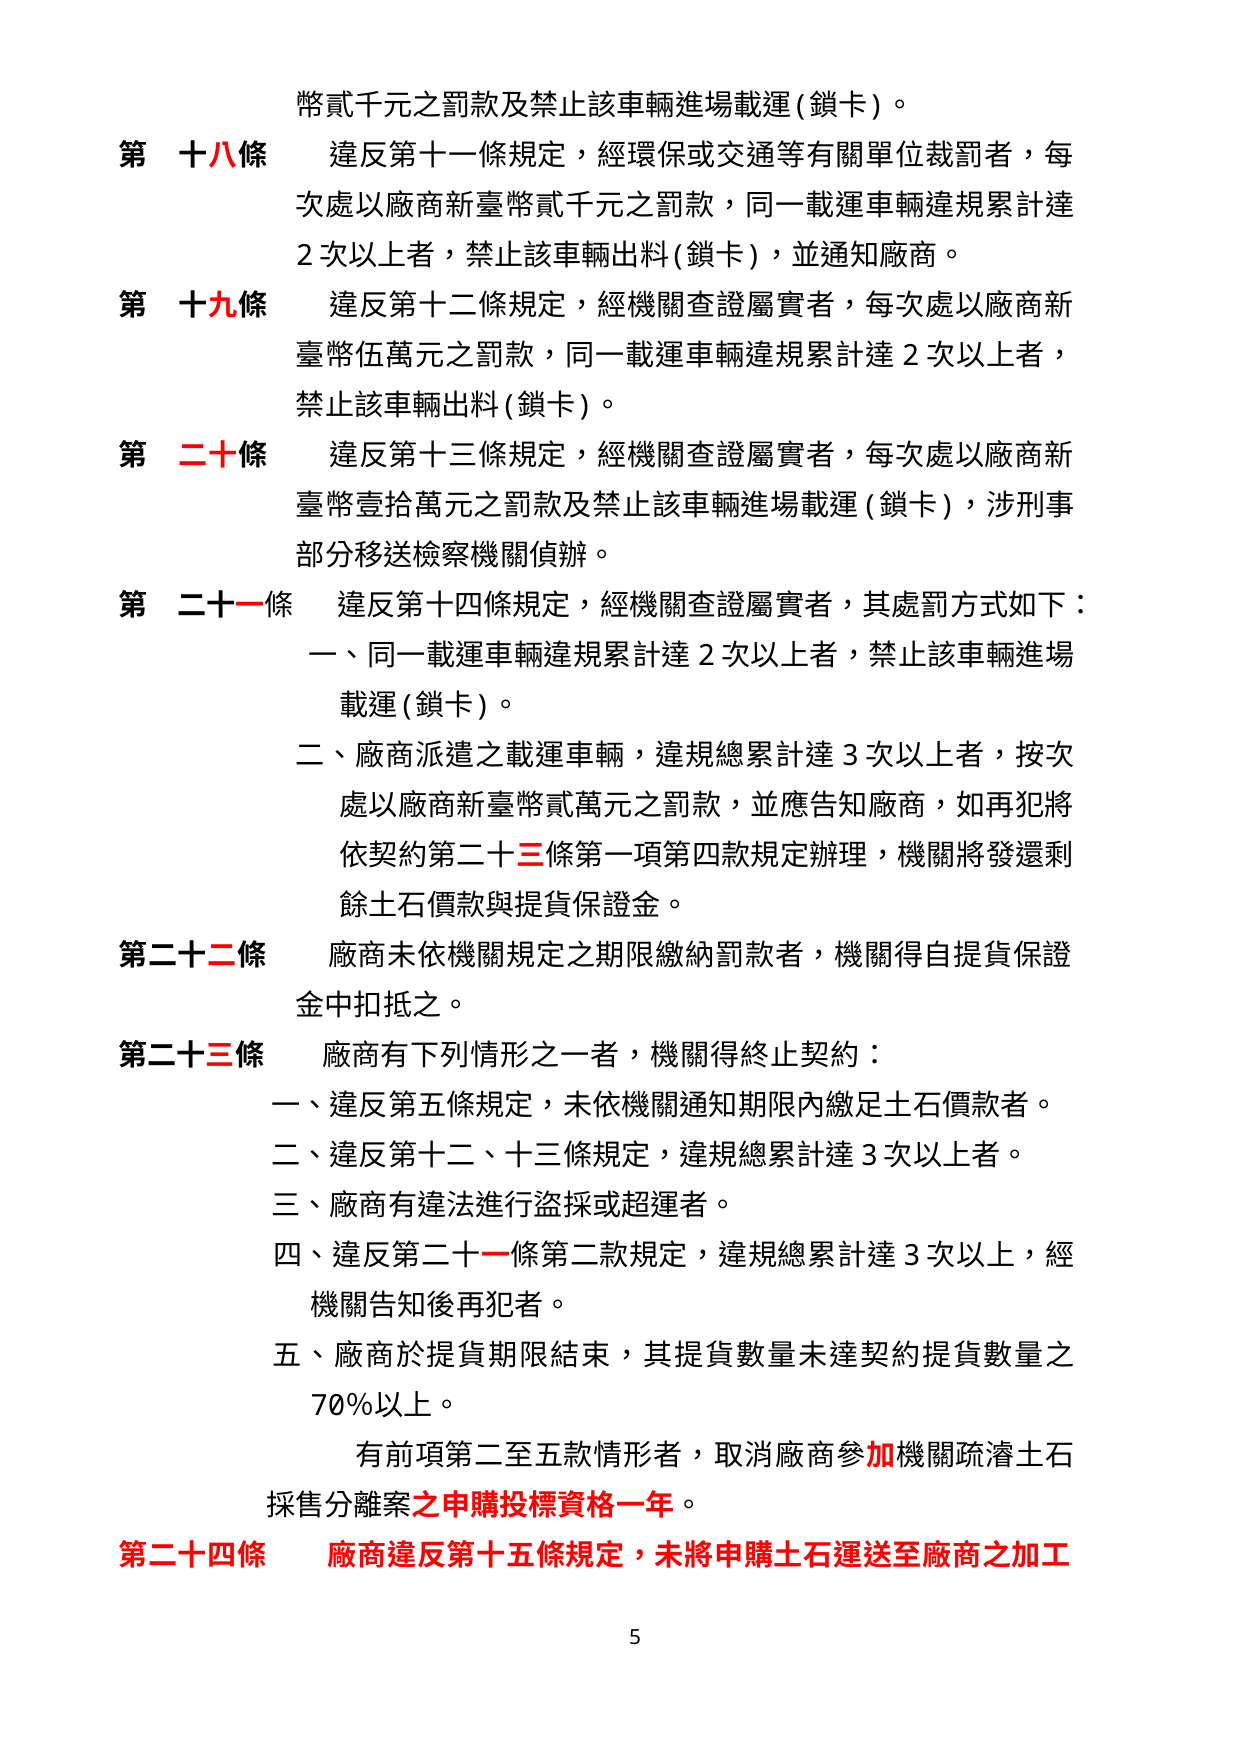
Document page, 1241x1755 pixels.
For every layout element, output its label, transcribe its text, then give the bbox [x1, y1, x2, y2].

text 五、廠商於提貨期限結束，其提貨數量未達契約提貨數量之70％以上。 [251, 1325, 1075, 1425]
text 第 十八條 違反第十一條規定，經環保或交通等有關單位裁罰者，每次處以廠商新臺幣貳千元之罰款，同一載運車輛違規累計達2次以上者，禁止該車輛出料(鎖卡)，並通知廠商。 [118, 125, 1075, 275]
text 第二十三條 廠商有下列情形之一者，機關得終止契約： [118, 1025, 1075, 1075]
text 四、違反第二十一條第二款規定，違規總累計達3次以上，經機關告知後再犯者。 [236, 1225, 1075, 1325]
text 幣貳千元之罰款及禁止該車輛進場載運(鎖卡)。 [118, 75, 1075, 125]
text 二、廠商派遣之載運車輛，違規總累計達3次以上者，按次處以廠商新臺幣貳萬元之罰款，並應告知廠商，如再犯將依契約第二十三條第一項第四款規定辦理，機關將發還剩餘土石價款與提貨保證金。 [295, 725, 1075, 925]
text 有前項第二至五款情形者，取消廠商參加機關疏濬土石採售分離案之申購投標資格一年。 [118, 1425, 1075, 1525]
text 第二十四條 廠商違反第十五條規定，未將申購土石運送至廠商之加工 [118, 1525, 1075, 1575]
text 第 二十條 違反第十三條規定，經機關查證屬實者，每次處以廠商新臺幣壹拾萬元之罰款及禁止該車輛進場載運(鎖卡)，涉刑事部分移送檢察機關偵辦。 [118, 425, 1075, 575]
text 一、同一載運車輛違規累計達2次以上者，禁止該車輛進場載運(鎖卡)。 [236, 625, 1075, 725]
text 第 二十一條 違反第十四條規定，經機關查證屬實者，其處罰方式如下： [118, 575, 1075, 625]
text 一、違反第五條規定，未依機關通知期限內繳足土石價款者。 [236, 1075, 1075, 1125]
text 三、廠商有違法進行盜採或超運者。 [236, 1175, 1075, 1225]
text 二、違反第十二、十三條規定，違規總累計達3次以上者。 [236, 1125, 1075, 1175]
text 第二十二條 廠商未依機關規定之期限繳納罰款者，機關得自提貨保證金中扣抵之。 [118, 925, 1075, 1025]
text 第 十九條 違反第十二條規定，經機關查證屬實者，每次處以廠商新臺幣伍萬元之罰款，同一載運車輛違規累計達2次以上者，禁止該車輛出料(鎖卡)。 [118, 275, 1075, 425]
